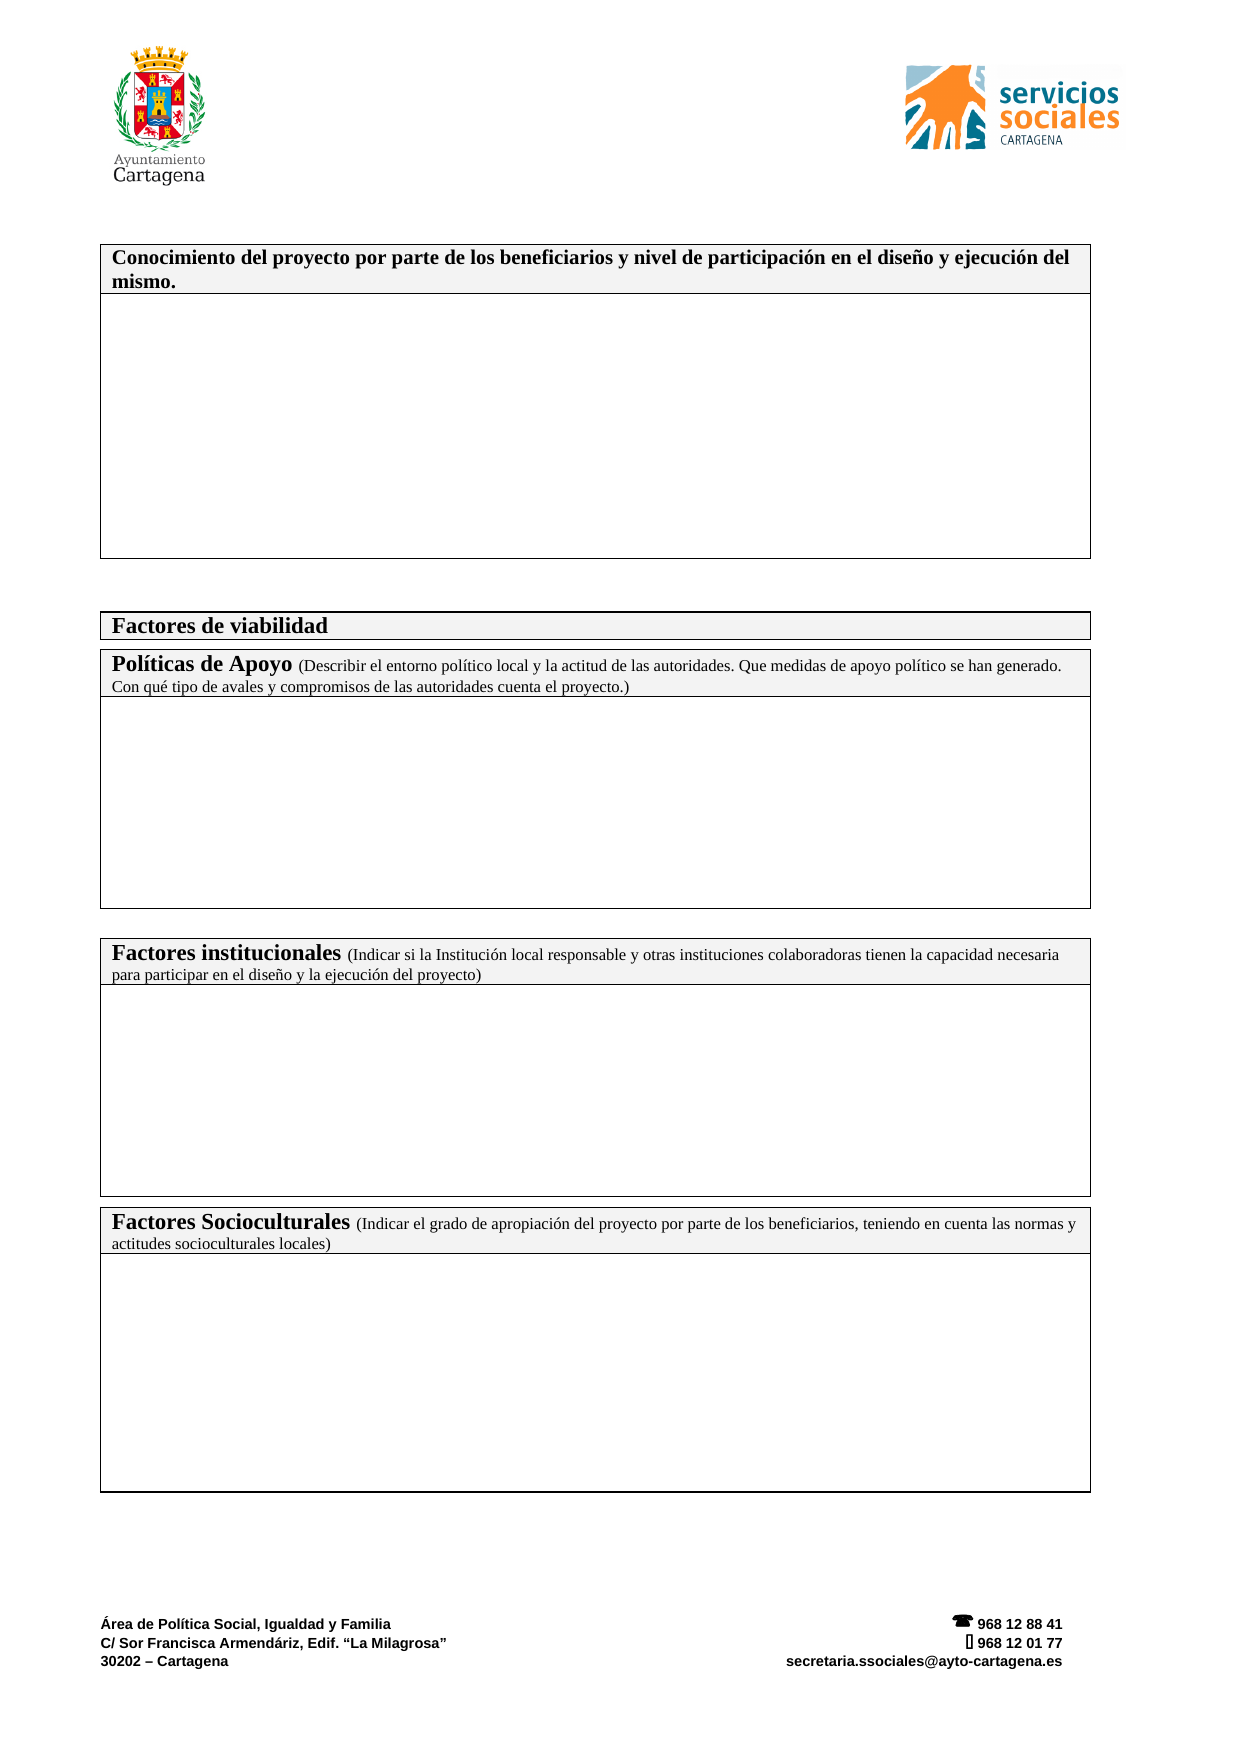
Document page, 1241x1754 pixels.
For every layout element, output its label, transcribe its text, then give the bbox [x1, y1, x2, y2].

picture [904, 64, 1127, 151]
table_header Políticas de Apoyo (Describir el entorno político local y la actitud de las autoridades. Que medidas de apoyo político se han generado. Con qué tipo de avales y compromisos de las autoridades cuenta el proyecto.) [101, 650, 1090, 696]
table_cell [101, 985, 1090, 1196]
table_cell [101, 697, 1090, 908]
picture [104, 40, 214, 191]
table_header Factores Socioculturales (Indicar el grado de apropiación del proyecto por parte de los beneficiarios, teniendo en cuenta las normas y actitudes socioculturales locales) [101, 1208, 1090, 1253]
table_cell [101, 294, 1090, 558]
table_header Factores institucionales (Indicar si la Institución local responsable y otras instituciones colaboradoras tienen la capacidad necesaria para participar en el diseño y la ejecución del proyecto) [101, 939, 1090, 984]
table_header Factores de viabilidad [101, 613, 1090, 639]
table_header Conocimiento del proyecto por parte de los beneficiarios y nivel de participación en el diseño y ejecución del mismo. [101, 245, 1090, 293]
table_cell [101, 1254, 1090, 1491]
